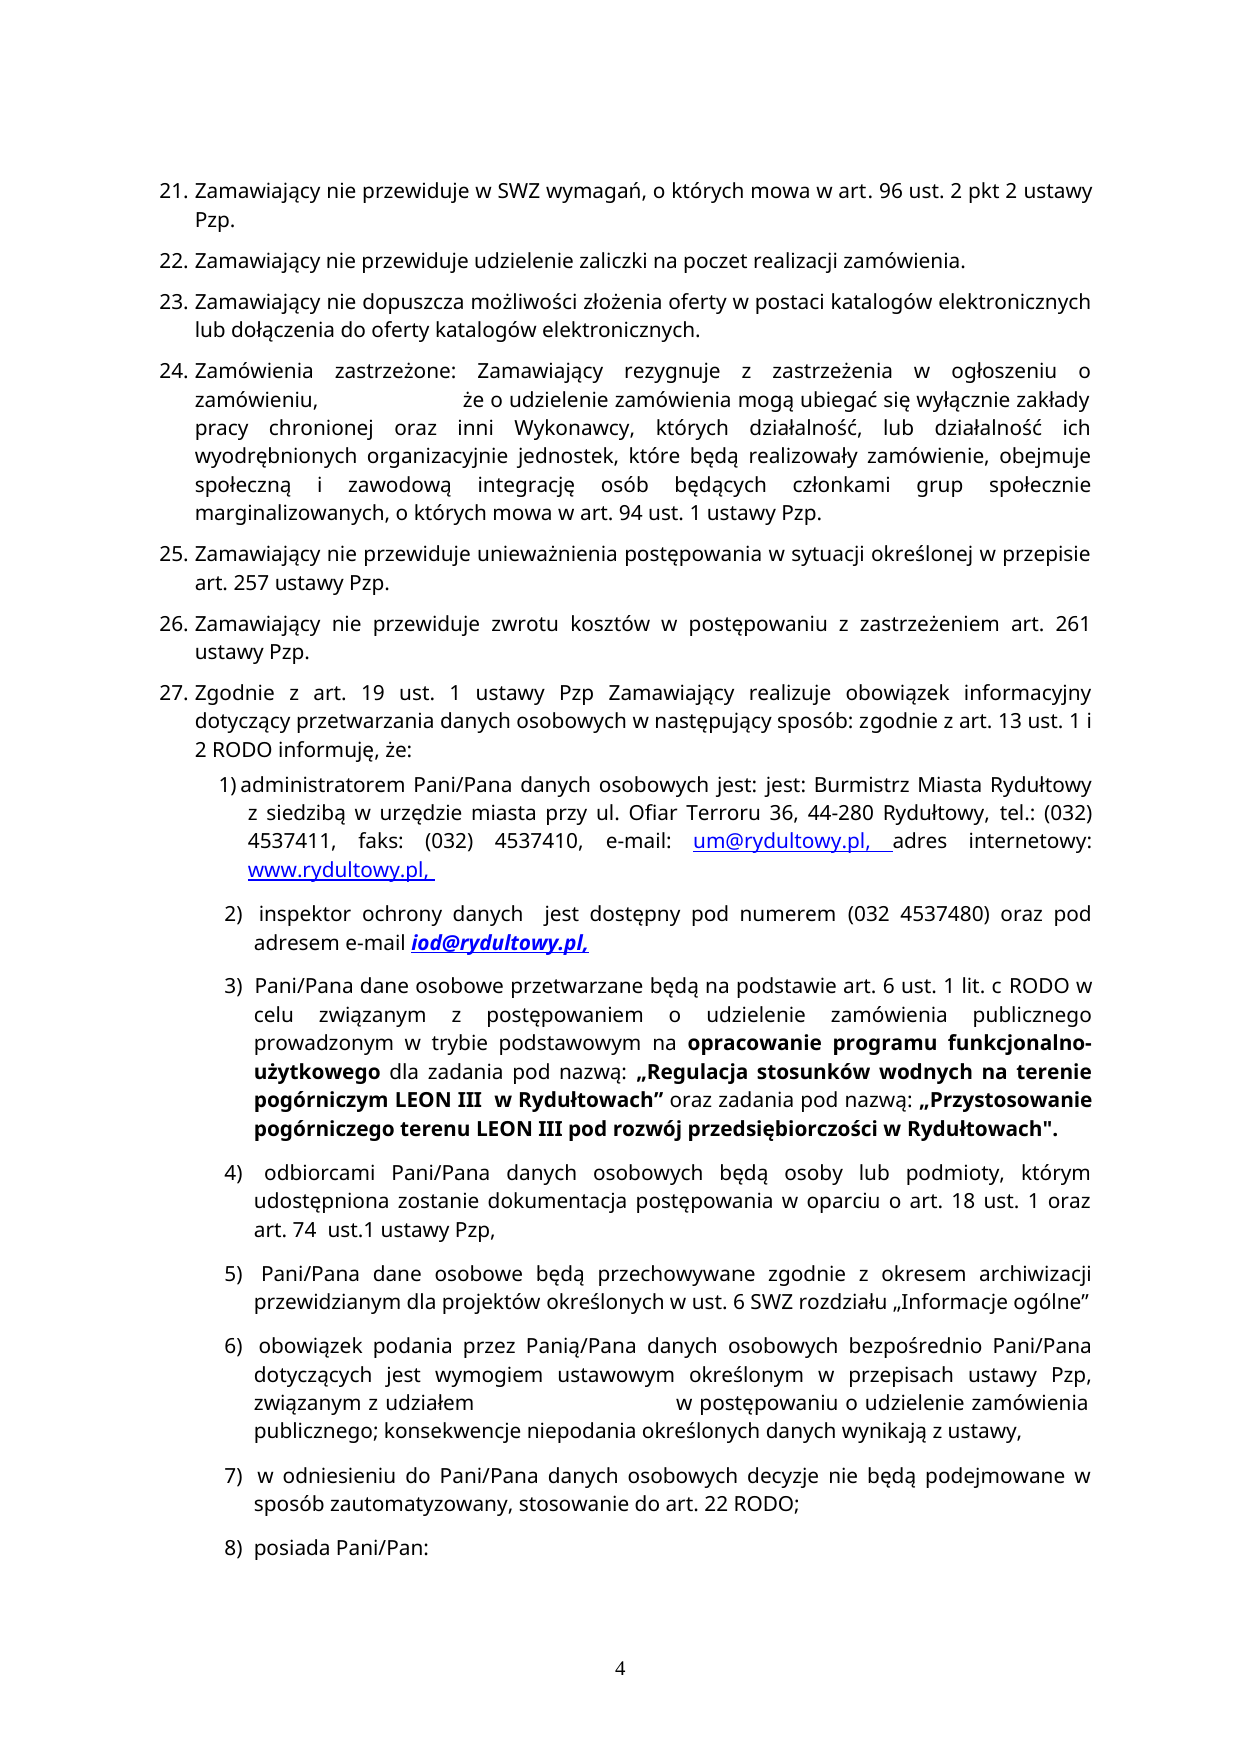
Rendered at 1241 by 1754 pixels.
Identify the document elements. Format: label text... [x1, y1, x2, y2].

list administratorem Pani/Pana danych osobowych jest: jest: Burmistrz Miasta Rydułtowy z siedzibą w urzędzie miasta przy ul. Ofiar Terroru 36, 44-280 Rydułtowy, tel.: (032) 4537411, faks: (032) 4537410, e-mail: um@rydultowy.pl, adres internetowy: www.rydultowy.pl, [218, 770, 1092, 883]
list Zamawiający nie przewiduje zwrotu kosztów w postępowaniu z zastrzeżeniem art. 261 ustawy Pzp. [159, 609, 1092, 666]
list Zamawiający nie przewiduje unieważnienia postępowania w sytuacji określonej w przepisie art. 257 ustawy Pzp. [159, 539, 1092, 596]
list Zamawiający nie przewiduje udzielenie zaliczki na poczet realizacji zamówienia. [159, 246, 1092, 274]
list Zamawiający nie dopuszcza możliwości złożenia oferty w postaci katalogów elektronicznych lub dołączenia do oferty katalogów elektronicznych. [159, 287, 1092, 344]
list obowiązek podania przez Panią/Pana danych osobowych bezpośrednio Pani/Pana dotyczących jest wymogiem ustawowym określonym w przepisach ustawy Pzp, związanym z udziałem w postępowaniu o udzielenie zamówienia publicznego; konsekwencje niepodania określonych danych wynikają z ustawy, [224, 1331, 1092, 1445]
list Zamówienia zastrzeżone: Zamawiający rezygnuje z zastrzeżenia w ogłoszeniu o zamówieniu, że o udzielenie zamówienia mogą ubiegać się wyłącznie zakłady pracy chronionej oraz inni Wykonawcy, których działalność, lub działalność ich wyodrębnionych organizacyjnie jednostek, które będą realizowały zamówienie, obejmuje społeczną i zawodową integrację osób będących członkami grup społecznie marginalizowanych, o których mowa w art. 94 ust. 1 ustawy Pzp. [159, 356, 1092, 527]
list Pani/Pana dane osobowe przetwarzane będą na podstawie art. 6 ust. 1 lit. c RODO w celu związanym z postępowaniem o udzielenie zamówienia publicznego prowadzonym w trybie podstawowym na opracowanie programu funkcjonalno-użytkowego dla zadania pod nazwą: „Regulacja stosunków wodnych na terenie pogórniczym LEON III w Rydułtowach” oraz zadania pod nazwą: „Przystosowanie pogórniczego terenu LEON III pod rozwój przedsiębiorczości w Rydułtowach". [224, 972, 1092, 1142]
list odbiorcami Pani/Pana danych osobowych będą osoby lub podmioty, którym udostępniona zostanie dokumentacja postępowania w oparciu o art. 18 ust. 1 oraz art. 74 ust.1 ustawy Pzp, [224, 1158, 1092, 1243]
list Pani/Pana dane osobowe będą przechowywane zgodnie z okresem archiwizacji przewidzianym dla projektów określonych w ust. 6 SWZ rozdziału „Informacje ogólne” [224, 1259, 1092, 1316]
list inspektor ochrony danych jest dostępny pod numerem (032 4537480) oraz pod adresem e-mail iod@rydultowy.pl, [224, 899, 1092, 956]
list Zamawiający nie przewiduje w SWZ wymagań, o których mowa w art. 96 ust. 2 pkt 2 ustawy Pzp. [159, 177, 1092, 233]
list posiada Pani/Pan: [224, 1533, 1092, 1562]
list w odniesieniu do Pani/Pana danych osobowych decyzje nie będą podejmowane w sposób zautomatyzowany, stosowanie do art. 22 RODO; [224, 1461, 1092, 1518]
list Zgodnie z art. 19 ust. 1 ustawy Pzp Zamawiający realizuje obowiązek informacyjny dotyczący przetwarzania danych osobowych w następujący sposób: zgodnie z art. 13 ust. 1 i 2 RODO informuję, że: [159, 678, 1092, 763]
